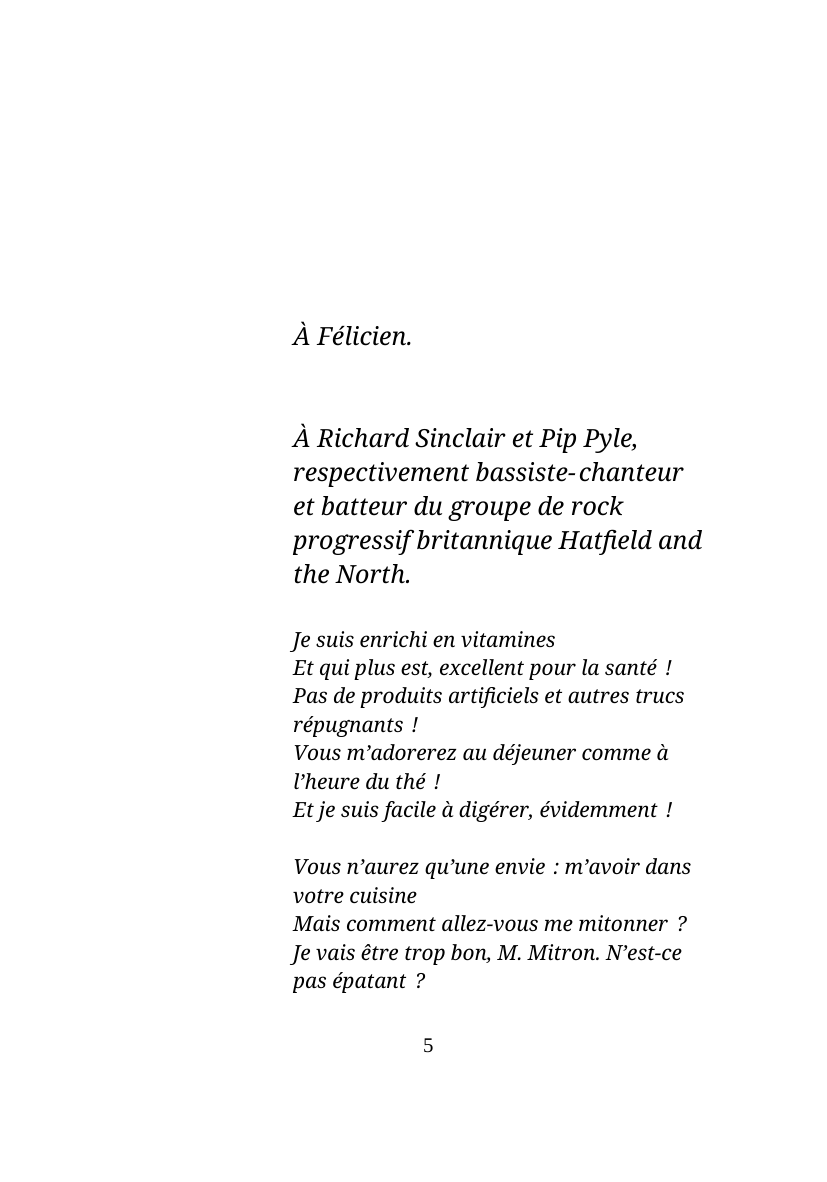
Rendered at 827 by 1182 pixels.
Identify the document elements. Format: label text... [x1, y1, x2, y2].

text Je vais être trop bon, M. Mitron. N’est-ce pas épatant ? [293, 938, 709, 994]
text Pas de produits artificiels et autres trucs répugnants ! [293, 682, 709, 738]
text Je suis enrichi en vitamines [293, 625, 709, 653]
text Vous m’adorerez au déjeuner comme à l’heure du thé ! [293, 738, 709, 795]
text Vous n’aurez qu’une envie : m’avoir dans votre cuisine [293, 852, 709, 909]
text Mais comment allez-vous me mitonner ? [293, 909, 709, 938]
text Et qui plus est, excellent pour la santé ! [293, 653, 709, 682]
text À Félicien. [293, 318, 709, 352]
text À Richard Sinclair et Pip Pyle, respectivement bassiste‑chanteur et batteur du groupe de rock progressif britannique Hatfield and the North. [293, 420, 709, 591]
text Et je suis facile à digérer, évidemment ! [293, 795, 709, 824]
